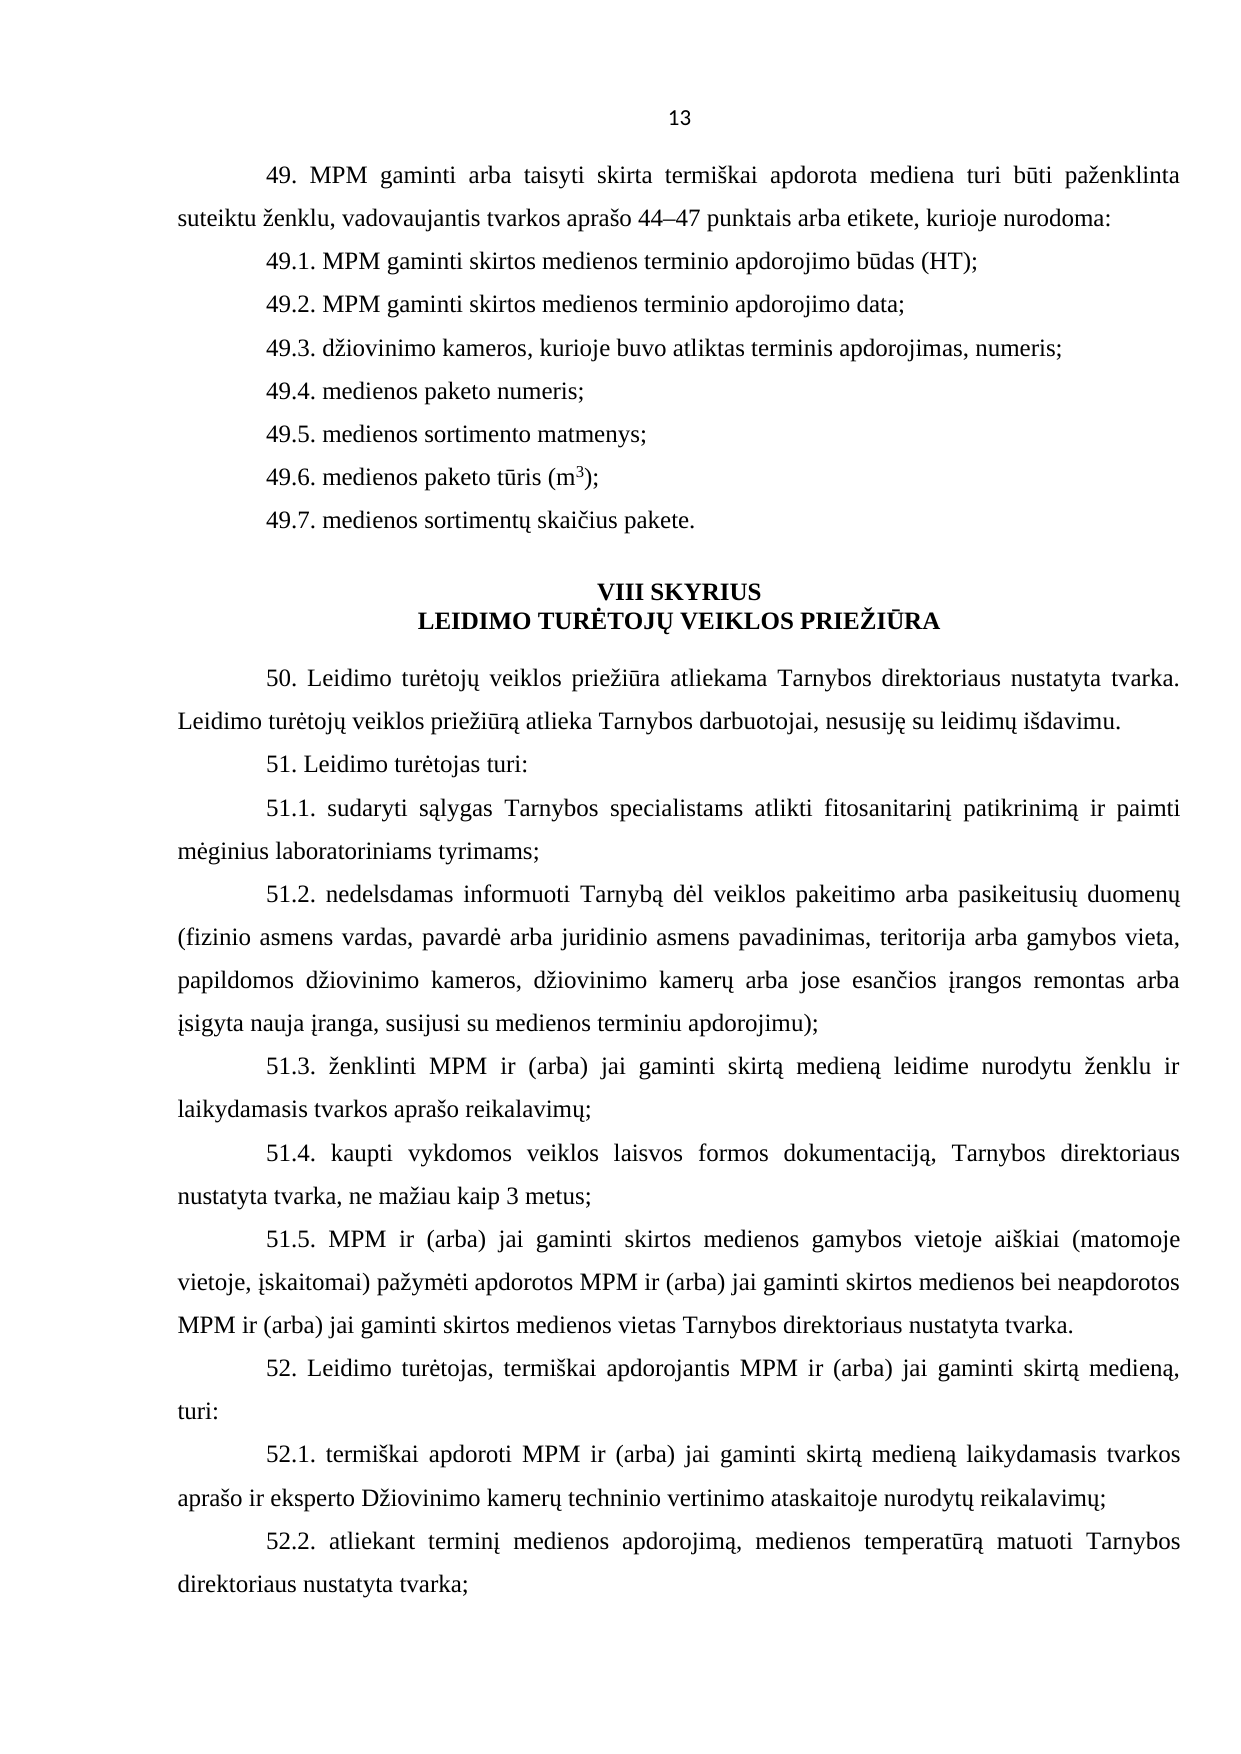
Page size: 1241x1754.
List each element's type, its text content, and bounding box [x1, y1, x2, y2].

text 51.1. sudaryti sąlygas Tarnybos specialistams atlikti fitosanitarinį patikrinimą ir paimti mėginius laboratoriniams tyrimams; [177, 793, 1181, 864]
text 49.1. MPM gaminti skirtos medienos terminio apdorojimo būdas (HT); [177, 246, 1181, 275]
text 52.1. termiškai apdoroti MPM ir (arba) jai gaminti skirtą medieną laikydamasis tvarkos aprašo ir eksperto Džiovinimo kamerų techninio vertinimo ataskaitoje nurodytų reikalavimų; [177, 1439, 1181, 1511]
text 49.7. medienos sortimentų skaičius pakete. [177, 505, 1181, 534]
text 49.4. medienos paketo numeris; [177, 376, 1181, 404]
text 49.5. medienos sortimento matmenys; [177, 419, 1181, 448]
text 49.3. džiovinimo kameros, kurioje buvo atliktas terminis apdorojimas, numeris; [177, 333, 1181, 361]
text LEIDIMO TURĖTOJŲ VEIKLOS PRIEŽIŪRA [177, 606, 1181, 634]
text 52.2. atliekant terminį medienos apdorojimą, medienos temperatūrą matuoti Tarnybos direktoriaus nustatyta tvarka; [177, 1526, 1181, 1598]
text 49.6. medienos paketo tūris (m3); [177, 462, 1181, 491]
text 51.2. nedelsdamas informuoti Tarnybą dėl veiklos pakeitimo arba pasikeitusių duomenų (fizinio asmens vardas, pavardė arba juridinio asmens pavadinimas, teritorija arba gamybos vieta, papildomos džiovinimo kameros, džiovinimo kamerų arba jose esančios įrangos remontas arba įsigyta nauja įranga, susijusi su medienos terminiu apdorojimu); [177, 879, 1181, 1037]
text VIII SKYRIUS [177, 577, 1181, 606]
text 51.4. kaupti vykdomos veiklos laisvos formos dokumentaciją, Tarnybos direktoriaus nustatyta tvarka, ne mažiau kaip 3 metus; [177, 1138, 1181, 1209]
text 51.3. ženklinti MPM ir (arba) jai gaminti skirtą medieną leidime nurodytu ženklu ir laikydamasis tvarkos aprašo reikalavimų; [177, 1051, 1181, 1123]
text 51. Leidimo turėtojas turi: [177, 749, 1181, 778]
text 52. Leidimo turėtojas, termiškai apdorojantis MPM ir (arba) jai gaminti skirtą medieną, turi: [177, 1353, 1181, 1425]
text 51.5. MPM ir (arba) jai gaminti skirtos medienos gamybos vietoje aiškiai (matomoje vietoje, įskaitomai) pažymėti apdorotos MPM ir (arba) jai gaminti skirtos medienos bei neapdorotos MPM ir (arba) jai gaminti skirtos medienos vietas Tarnybos direktoriaus nustatyta tvarka. [177, 1224, 1181, 1339]
text 50. Leidimo turėtojų veiklos priežiūra atliekama Tarnybos direktoriaus nustatyta tvarka. Leidimo turėtojų veiklos priežiūrą atlieka Tarnybos darbuotojai, nesusiję su leidimų išdavimu. [177, 663, 1181, 735]
text 49.2. MPM gaminti skirtos medienos terminio apdorojimo data; [177, 289, 1181, 318]
text 49. MPM gaminti arba taisyti skirta termiškai apdorota mediena turi būti paženklinta suteiktu ženklu, vadovaujantis tvarkos aprašo 44–47 punktais arba etikete, kurioje nurodoma: [177, 160, 1181, 232]
